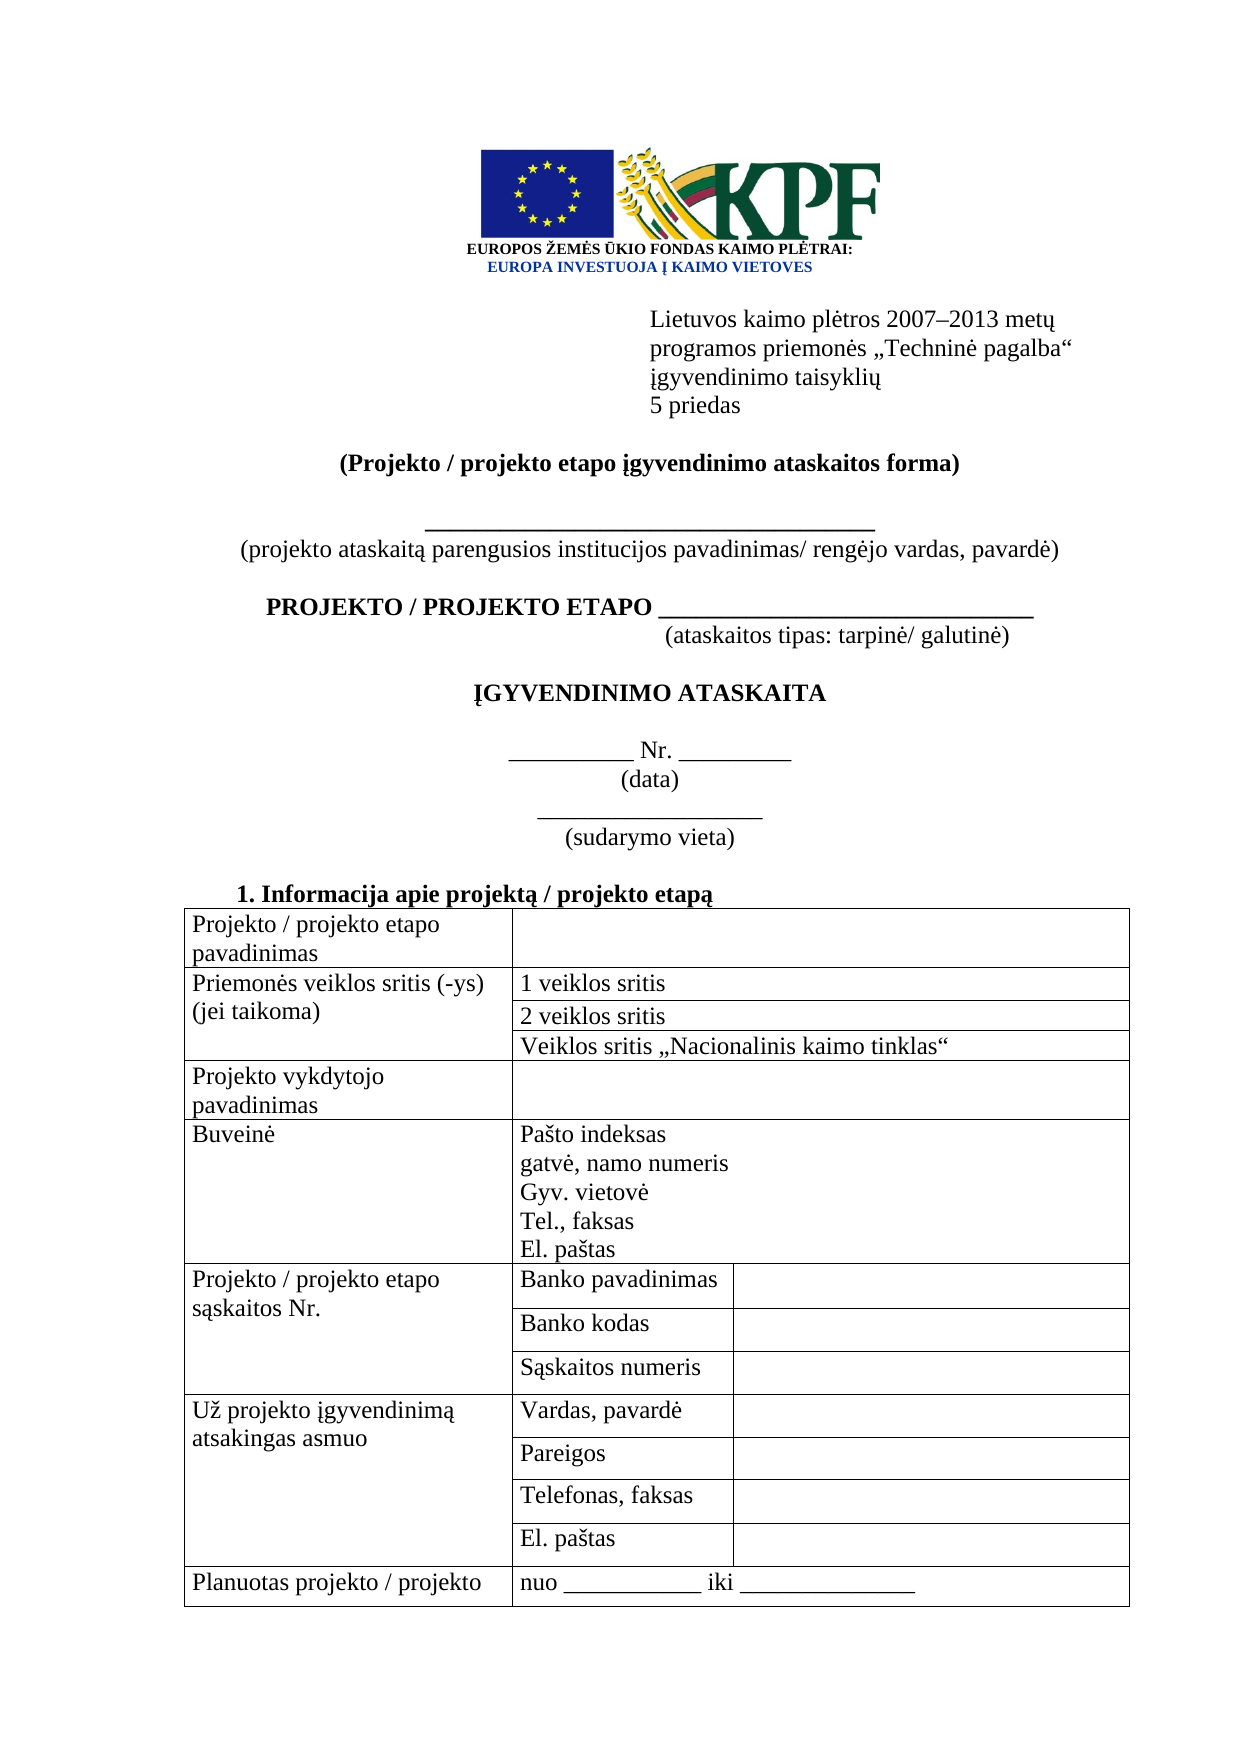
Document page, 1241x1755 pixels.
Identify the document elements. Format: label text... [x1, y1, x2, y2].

table_cell Planuotas projekto / projekto [185, 1567, 512, 1606]
text (data) [177, 764, 1122, 793]
table_cell Pašto indeksas gatvė, namo numeris Gyv. vietovė Tel., faksas El. paštas [513, 1120, 1129, 1263]
text ĮGYVENDINIMO ATASKAITA [177, 678, 1122, 707]
table_cell [734, 1524, 1129, 1566]
table_cell El. paštas [513, 1524, 733, 1566]
text (sudarymo vieta) [177, 822, 1122, 851]
table_cell Buveinė [185, 1120, 512, 1263]
text PROJEKTO / PROJEKTO ETAPO ______________________________ [177, 592, 1122, 621]
text EUROPOS ŽEMĖS ŪKIO FONDAS KAIMO PLĖTRAI: [177, 240, 1142, 258]
text Lietuvos kaimo plėtros 2007–2013 metų [649, 304, 1122, 333]
table_cell Projekto vykdytojo pavadinimas [185, 1061, 512, 1118]
table_cell Banko pavadinimas [513, 1264, 733, 1307]
text (projekto ataskaitą parengusios institucijos pavadinimas/ rengėjo vardas, pavardė) [177, 534, 1122, 563]
text įgyvendinimo taisyklių [650, 362, 1122, 391]
table_cell Banko kodas [513, 1309, 733, 1351]
table_cell Priemonės veiklos sritis (-ys) (jei taikoma) [185, 968, 512, 1060]
table_cell Projekto / projekto etapo sąskaitos Nr. [185, 1264, 512, 1394]
text 1. Informacija apie projektą / projekto etapą [177, 879, 1122, 908]
table_cell Pareigos [513, 1438, 733, 1479]
text __________ Nr. _________ [177, 736, 1122, 764]
text programos priemonės „Techninė pagalba“ [649, 333, 1122, 362]
table_cell 2 veiklos sritis [513, 1001, 1129, 1030]
text EUROPA INVESTUOJA Į KAIMO VIETOVES [177, 258, 1122, 276]
table_cell Veiklos sritis „Nacionalinis kaimo tinklas“ [513, 1031, 1129, 1060]
table_cell Sąskaitos numeris [513, 1352, 733, 1394]
table_cell [734, 1264, 1129, 1307]
table_cell 1 veiklos sritis [513, 968, 1129, 1000]
table_cell [513, 1061, 1129, 1118]
table_cell [734, 1309, 1129, 1351]
table_cell [734, 1480, 1129, 1522]
table_cell [734, 1438, 1129, 1479]
table_cell nuo ___________ iki ______________ [513, 1567, 1129, 1606]
table_cell Už projekto įgyvendinimą atsakingas asmuo [185, 1395, 512, 1566]
table_header [513, 909, 1129, 967]
table_cell [734, 1352, 1129, 1394]
text ____________________________________ [177, 506, 1122, 534]
text 5 priedas [649, 391, 1122, 419]
table_header Projekto / projekto etapo pavadinimas [185, 909, 512, 967]
table_cell [734, 1395, 1129, 1437]
table_cell Telefonas, faksas [513, 1480, 733, 1522]
table_cell Vardas, pavardė [513, 1395, 733, 1437]
text __________________ [177, 793, 1122, 822]
text (Projekto / projekto etapo įgyvendinimo ataskaitos forma) [177, 448, 1122, 477]
text (ataskaitos tipas: tarpinė/ galutinė) [177, 621, 1122, 649]
